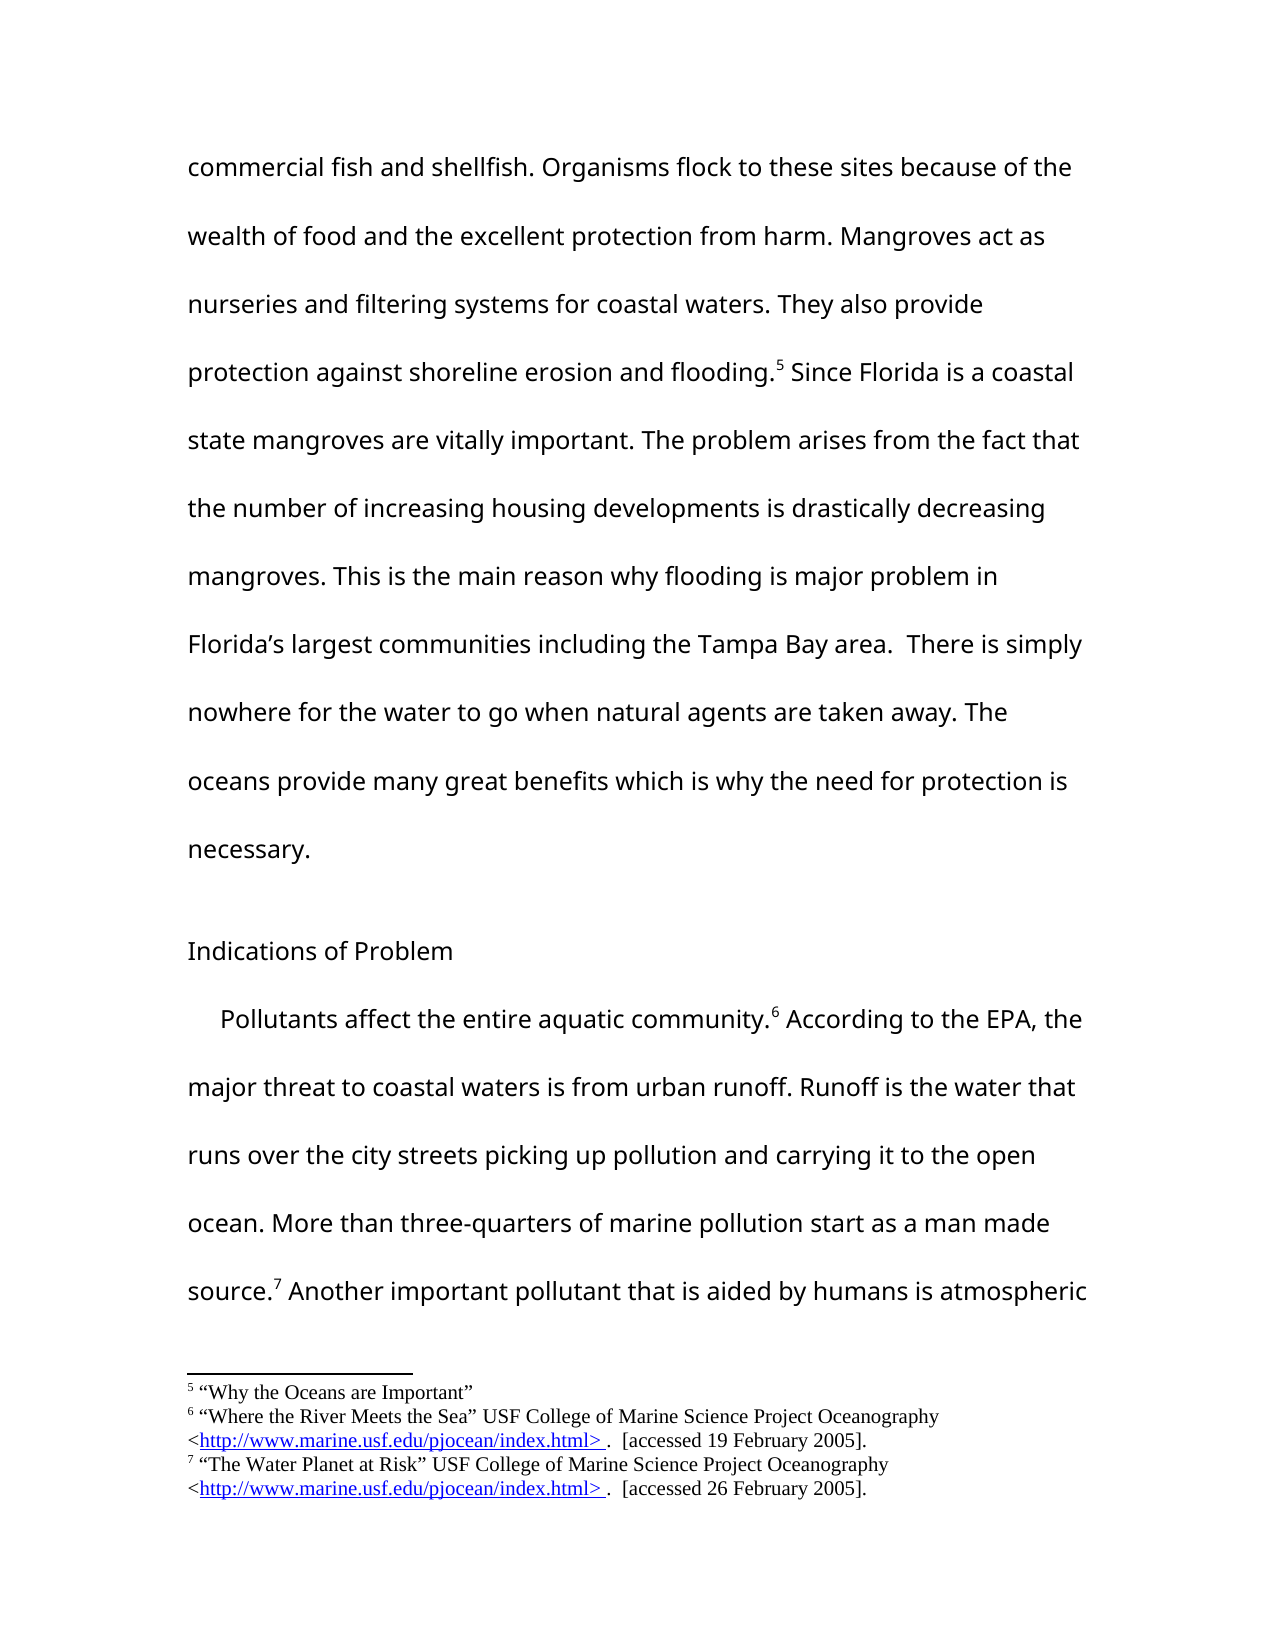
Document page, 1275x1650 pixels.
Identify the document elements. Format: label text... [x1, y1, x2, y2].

text “Why the Oceans are Important” [187, 1380, 1087, 1404]
text Indications of Problem [187, 933, 1087, 967]
text “The Water Planet at Risk” USF College of Marine Science Project Oceanography <http://www.marine.usf.edu/pjocean/index.html> . [accessed 26 February 2005]. [187, 1452, 1087, 1500]
text “Where the River Meets the Sea” USF College of Marine Science Project Oceanography <http://www.marine.usf.edu/pjocean/index.html> . [accessed 19 February 2005]. [187, 1404, 1087, 1452]
text commercial fish and shellfish. Organisms flock to these sites because of the wealth of food and the excellent protection from harm. Mangroves act as nurseries and filtering systems for coastal waters. They also provide protection against shoreline erosion and flooding. Since Florida is a coastal state mangroves are vitally important. The problem arises from the fact that the number of increasing housing developments is drastically decreasing mangroves. This is the main reason why flooding is major problem in Florida’s largest communities including the Tampa Bay area. There is simply nowhere for the water to go when natural agents are taken away. The oceans provide many great benefits which is why the need for protection is necessary. [187, 150, 1087, 865]
text Pollutants affect the entire aquatic community. According to the EPA, the major threat to coastal waters is from urban runoff. Runoff is the water that runs over the city streets picking up pollution and carrying it to the open ocean. More than three-quarters of marine pollution start as a man made source. Another important pollutant that is aided by humans is atmospheric [187, 1002, 1087, 1308]
